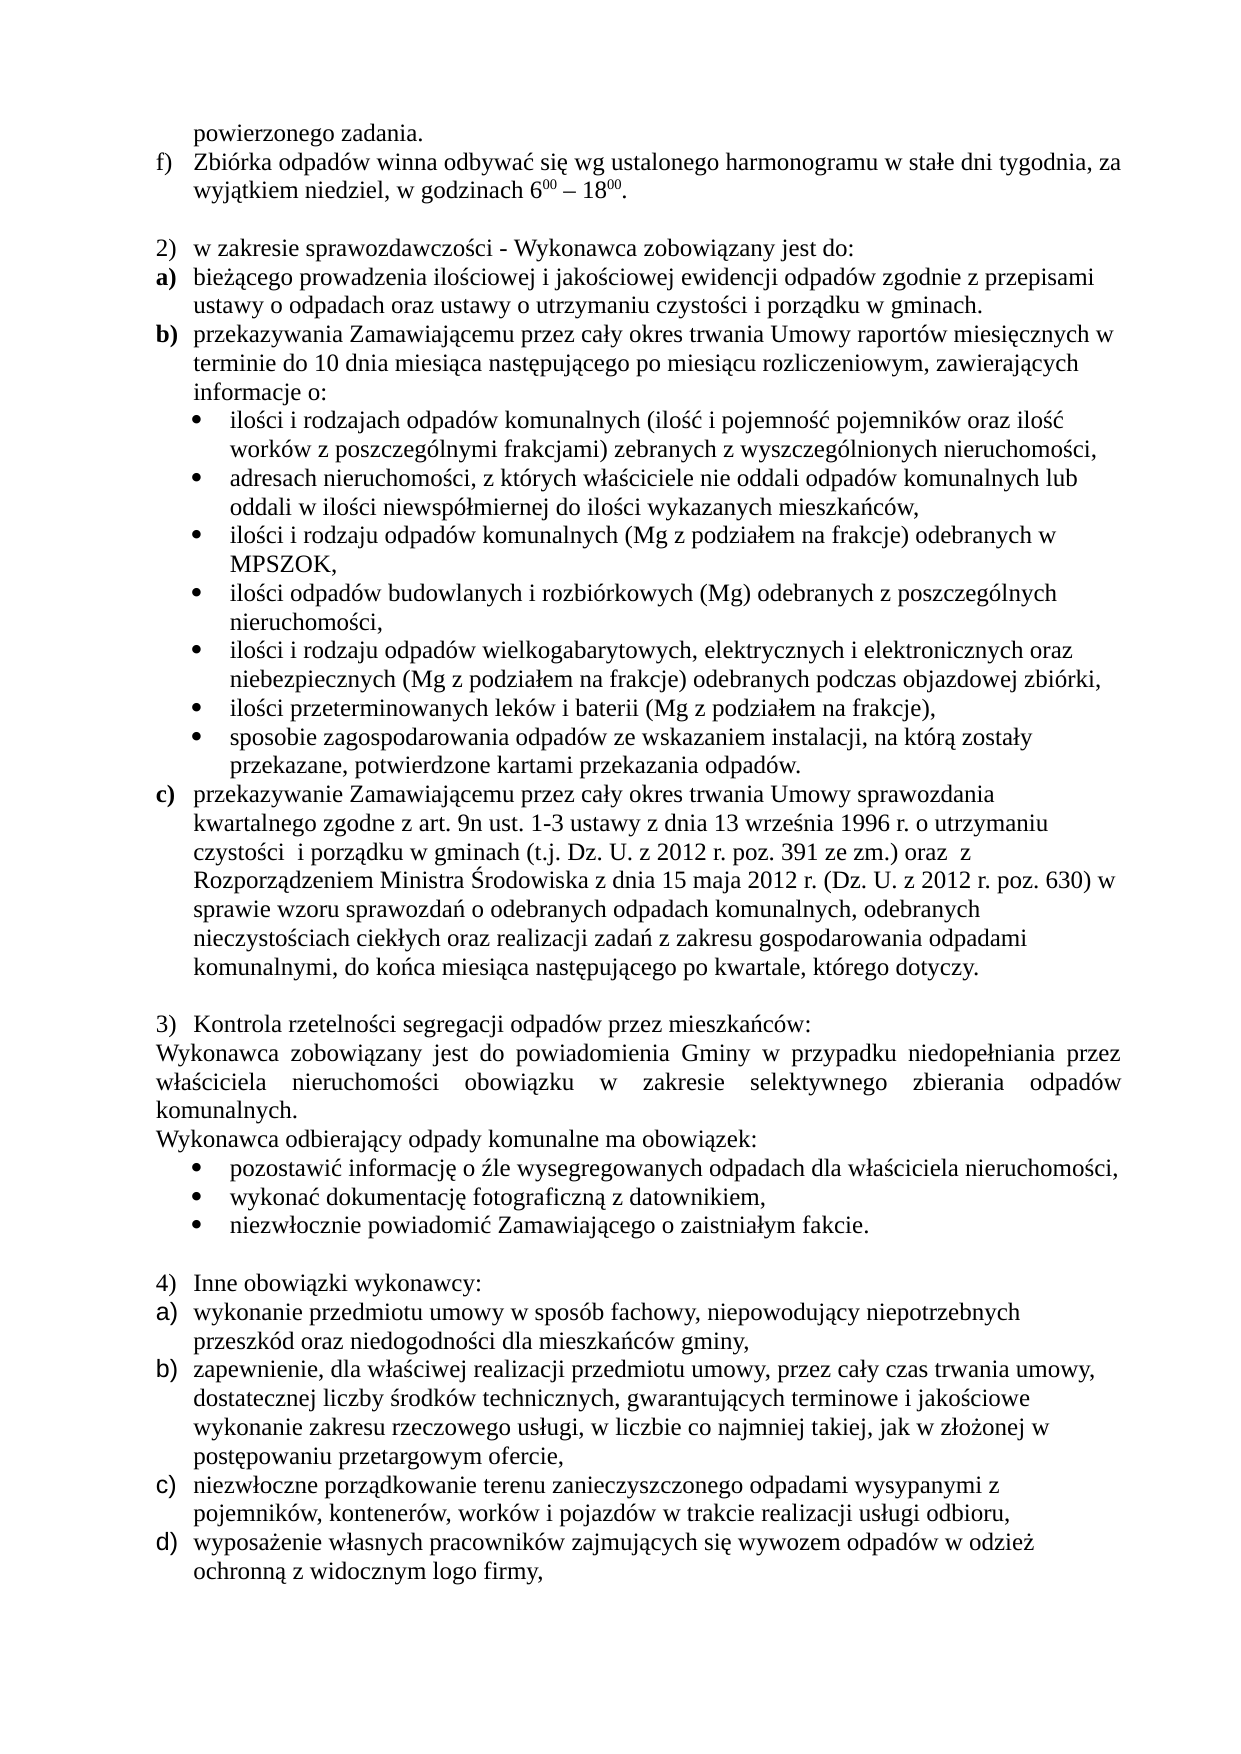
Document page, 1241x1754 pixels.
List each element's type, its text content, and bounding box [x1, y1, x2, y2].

list ilości i rodzajach odpadów komunalnych (ilość i pojemność pojemników oraz ilość worków z poszczególnymi frakcjami) zebranych z wyszczególnionych nieruchomości, [192, 406, 1122, 463]
list Kontrola rzetelności segregacji odpadów przez mieszkańców: [156, 1009, 1122, 1038]
list Inne obowiązki wykonawcy: [156, 1268, 1122, 1297]
text Wykonawca odbierający odpady komunalne ma obowiązek: [156, 1124, 1122, 1153]
list wyposażenie własnych pracowników zajmujących się wywozem odpadów w odzież ochronną z widocznym logo firmy, [156, 1527, 1122, 1585]
list przekazywania Zamawiającemu przez cały okres trwania Umowy raportów miesięcznych w terminie do 10 dnia miesiąca następującego po miesiącu rozliczeniowym, zawierających informacje o: [156, 319, 1122, 406]
list ilości i rodzaju odpadów komunalnych (Mg z podziałem na frakcje) odebranych w MPSZOK, [192, 521, 1122, 578]
list niezwłocznie powiadomić Zamawiającego o zaistniałym fakcie. [192, 1211, 1122, 1239]
list wykonać dokumentację fotograficzną z datownikiem, [192, 1182, 1122, 1211]
list ilości i rodzaju odpadów wielkogabarytowych, elektrycznych i elektronicznych oraz niebezpiecznych (Mg z podziałem na frakcje) odebranych podczas objazdowej zbiórki, [192, 636, 1122, 693]
list sposobie zagospodarowania odpadów ze wskazaniem instalacji, na którą zostały przekazane, potwierdzone kartami przekazania odpadów. [192, 722, 1122, 779]
list wykonanie przedmiotu umowy w sposób fachowy, niepowodujący niepotrzebnych przeszkód oraz niedogodności dla mieszkańców gminy, [156, 1297, 1122, 1354]
list w zakresie sprawozdawczości - Wykonawca zobowiązany jest do: [156, 233, 1122, 262]
text Wykonawca zobowiązany jest do powiadomienia Gminy w przypadku niedopełniania przez właściciela nieruchomości obowiązku w zakresie selektywnego zbierania odpadów komunalnych. [156, 1038, 1122, 1124]
list adresach nieruchomości, z których właściciele nie oddali odpadów komunalnych lub oddali w ilości niewspółmiernej do ilości wykazanych mieszkańców, [192, 463, 1122, 521]
list bieżącego prowadzenia ilościowej i jakościowej ewidencji odpadów zgodnie z przepisami ustawy o odpadach oraz ustawy o utrzymaniu czystości i porządku w gminach. [156, 262, 1122, 319]
list przekazywanie Zamawiającemu przez cały okres trwania Umowy sprawozdania kwartalnego zgodne z art. 9n ust. 1-3 ustawy z dnia 13 września 1996 r. o utrzymaniu czystości i porządku w gminach (t.j. Dz. U. z 2012 r. poz. 391 ze zm.) oraz z Rozporządzeniem Ministra Środowiska z dnia 15 maja 2012 r. (Dz. U. z 2012 r. poz. 630) w sprawie wzoru sprawozdań o odebranych odpadach komunalnych, odebranych nieczystościach ciekłych oraz realizacji zadań z zakresu gospodarowania odpadami komunalnymi, do końca miesiąca następującego po kwartale, którego dotyczy. [156, 779, 1122, 981]
list powierzonego zadania. [156, 118, 1122, 147]
list ilości przeterminowanych leków i baterii (Mg z podziałem na frakcje), [192, 693, 1122, 722]
list pozostawić informację o źle wysegregowanych odpadach dla właściciela nieruchomości, [192, 1153, 1122, 1182]
list niezwłoczne porządkowanie terenu zanieczyszczonego odpadami wysypanymi z pojemników, kontenerów, worków i pojazdów w trakcie realizacji usługi odbioru, [156, 1469, 1122, 1527]
list ilości odpadów budowlanych i rozbiórkowych (Mg) odebranych z poszczególnych nieruchomości, [192, 578, 1122, 636]
list zapewnienie, dla właściwej realizacji przedmiotu umowy, przez cały czas trwania umowy, dostatecznej liczby środków technicznych, gwarantujących terminowe i jakościowe wykonanie zakresu rzeczowego usługi, w liczbie co najmniej takiej, jak w złożonej w postępowaniu przetargowym ofercie, [156, 1354, 1122, 1469]
list Zbiórka odpadów winna odbywać się wg ustalonego harmonogramu w stałe dni tygodnia, za wyjątkiem niedziel, w godzinach 600 – 1800. [156, 147, 1122, 204]
